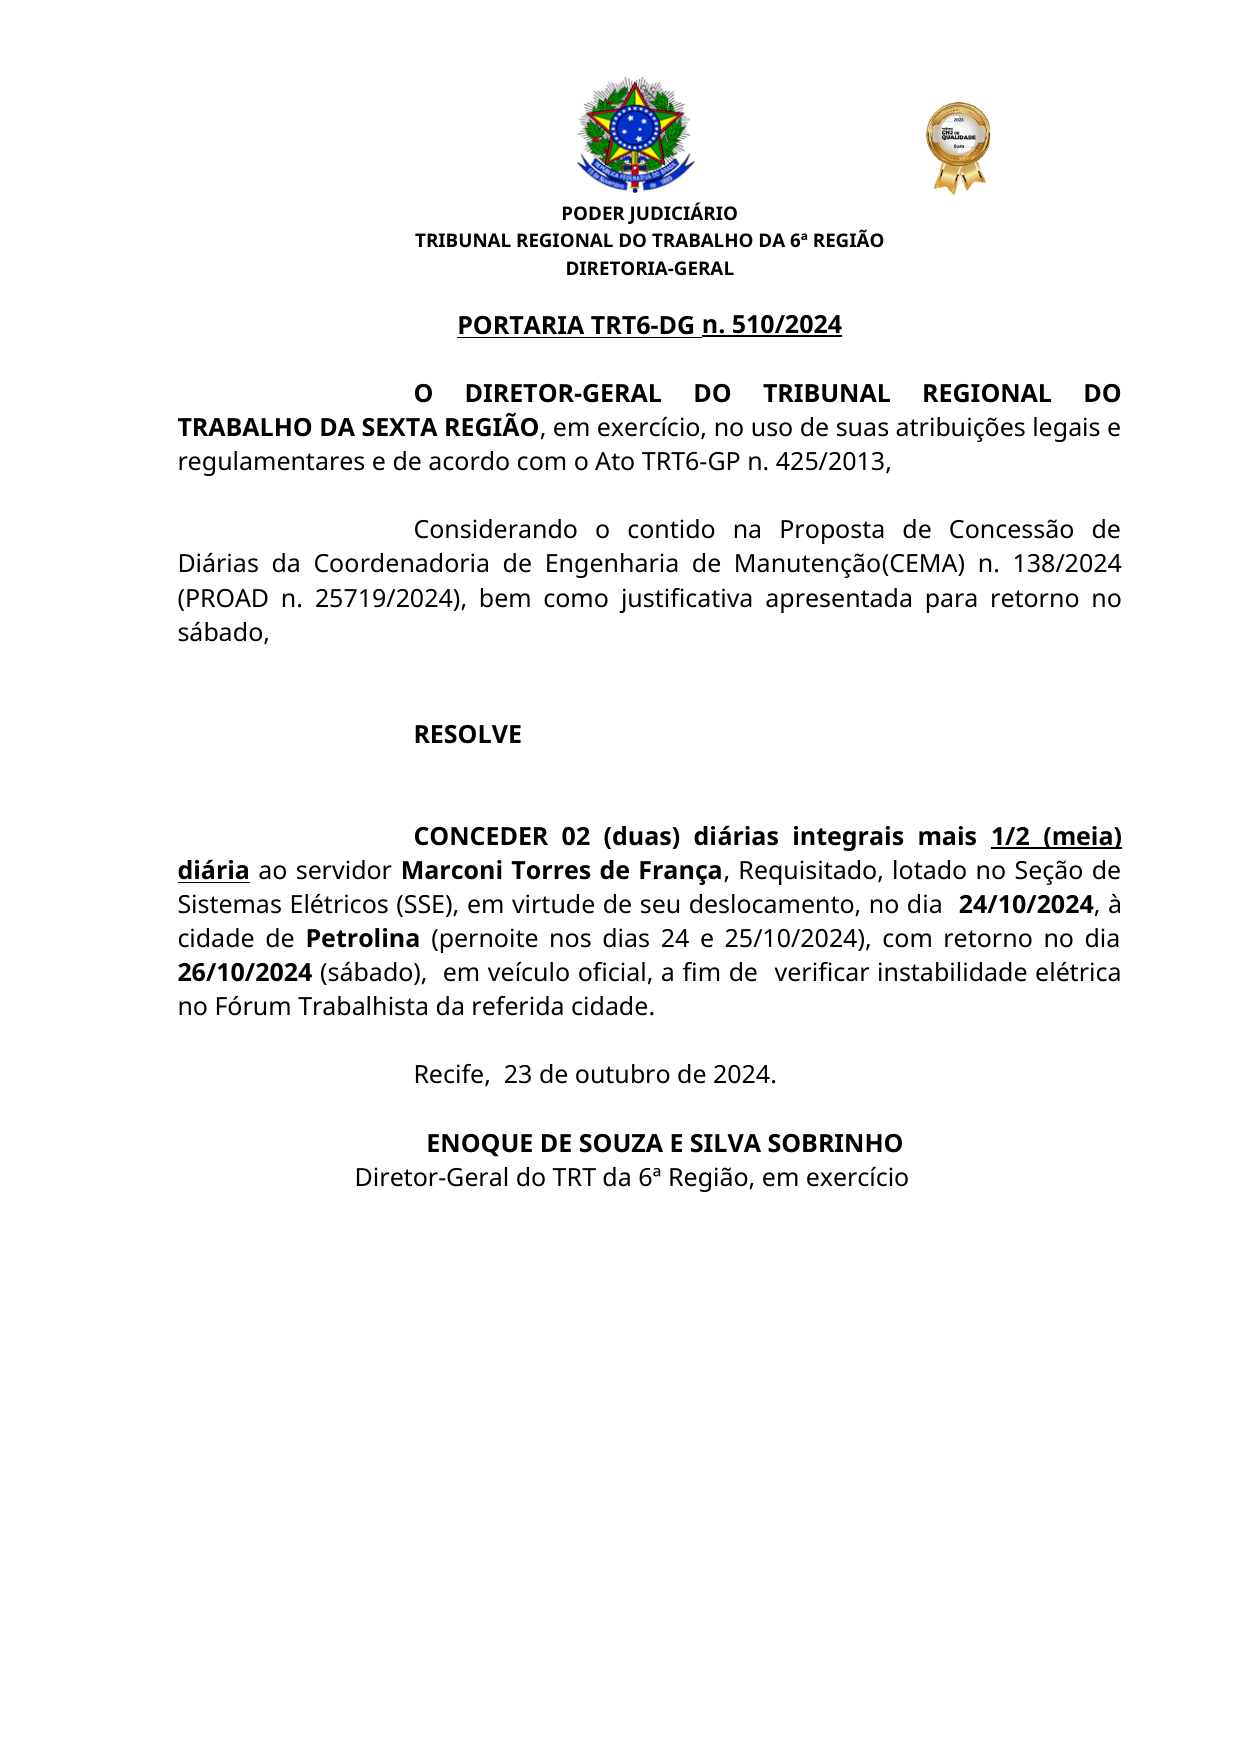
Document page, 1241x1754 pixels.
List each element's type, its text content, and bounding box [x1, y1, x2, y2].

subtitle O DIRETOR-GERAL DO TRIBUNAL REGIONAL DO TRABALHO DA SEXTA REGIÃO, em exercício, no uso de suas atribuições legais e regulamentares e de acordo com o Ato TRT6-GP n. 425/2013, [177, 376, 1122, 478]
picture [926, 102, 991, 195]
subtitle PORTARIA TRT6-DG n. 510/2024 [177, 306, 1122, 342]
subtitle RESOLVE [177, 716, 1122, 751]
subtitle CONCEDER 02 (duas) diárias integrais mais 1/2 (meia) diária ao servidor Marconi Torres de França, Requisitado, lotado no Seção de Sistemas Elétricos (SSE), em virtude de seu deslocamento, no dia 24/10/2024, à cidade de Petrolina (pernoite nos dias 24 e 25/10/2024), com retorno no dia 26/10/2024 (sábado), em veículo oficial, a fim de verificar instabilidade elétrica no Fórum Trabalhista da referida cidade. [177, 819, 1122, 1023]
picture [571, 75, 698, 195]
subtitle Considerando o contido na Proposta de Concessão de Diárias da Coordenadoria de Engenharia de Manutenção(CEMA) n. 138/2024 (PROAD n. 25719/2024), bem como justificativa apresentada para retorno no sábado, [177, 512, 1122, 648]
subtitle ENOQUE DE SOUZA E SILVA SOBRINHO [177, 1125, 1122, 1159]
subtitle Diretor-Geral do TRT da 6ª Região, em exercício [177, 1159, 1122, 1193]
subtitle Recife, 23 de outubro de 2024. [177, 1057, 1122, 1091]
